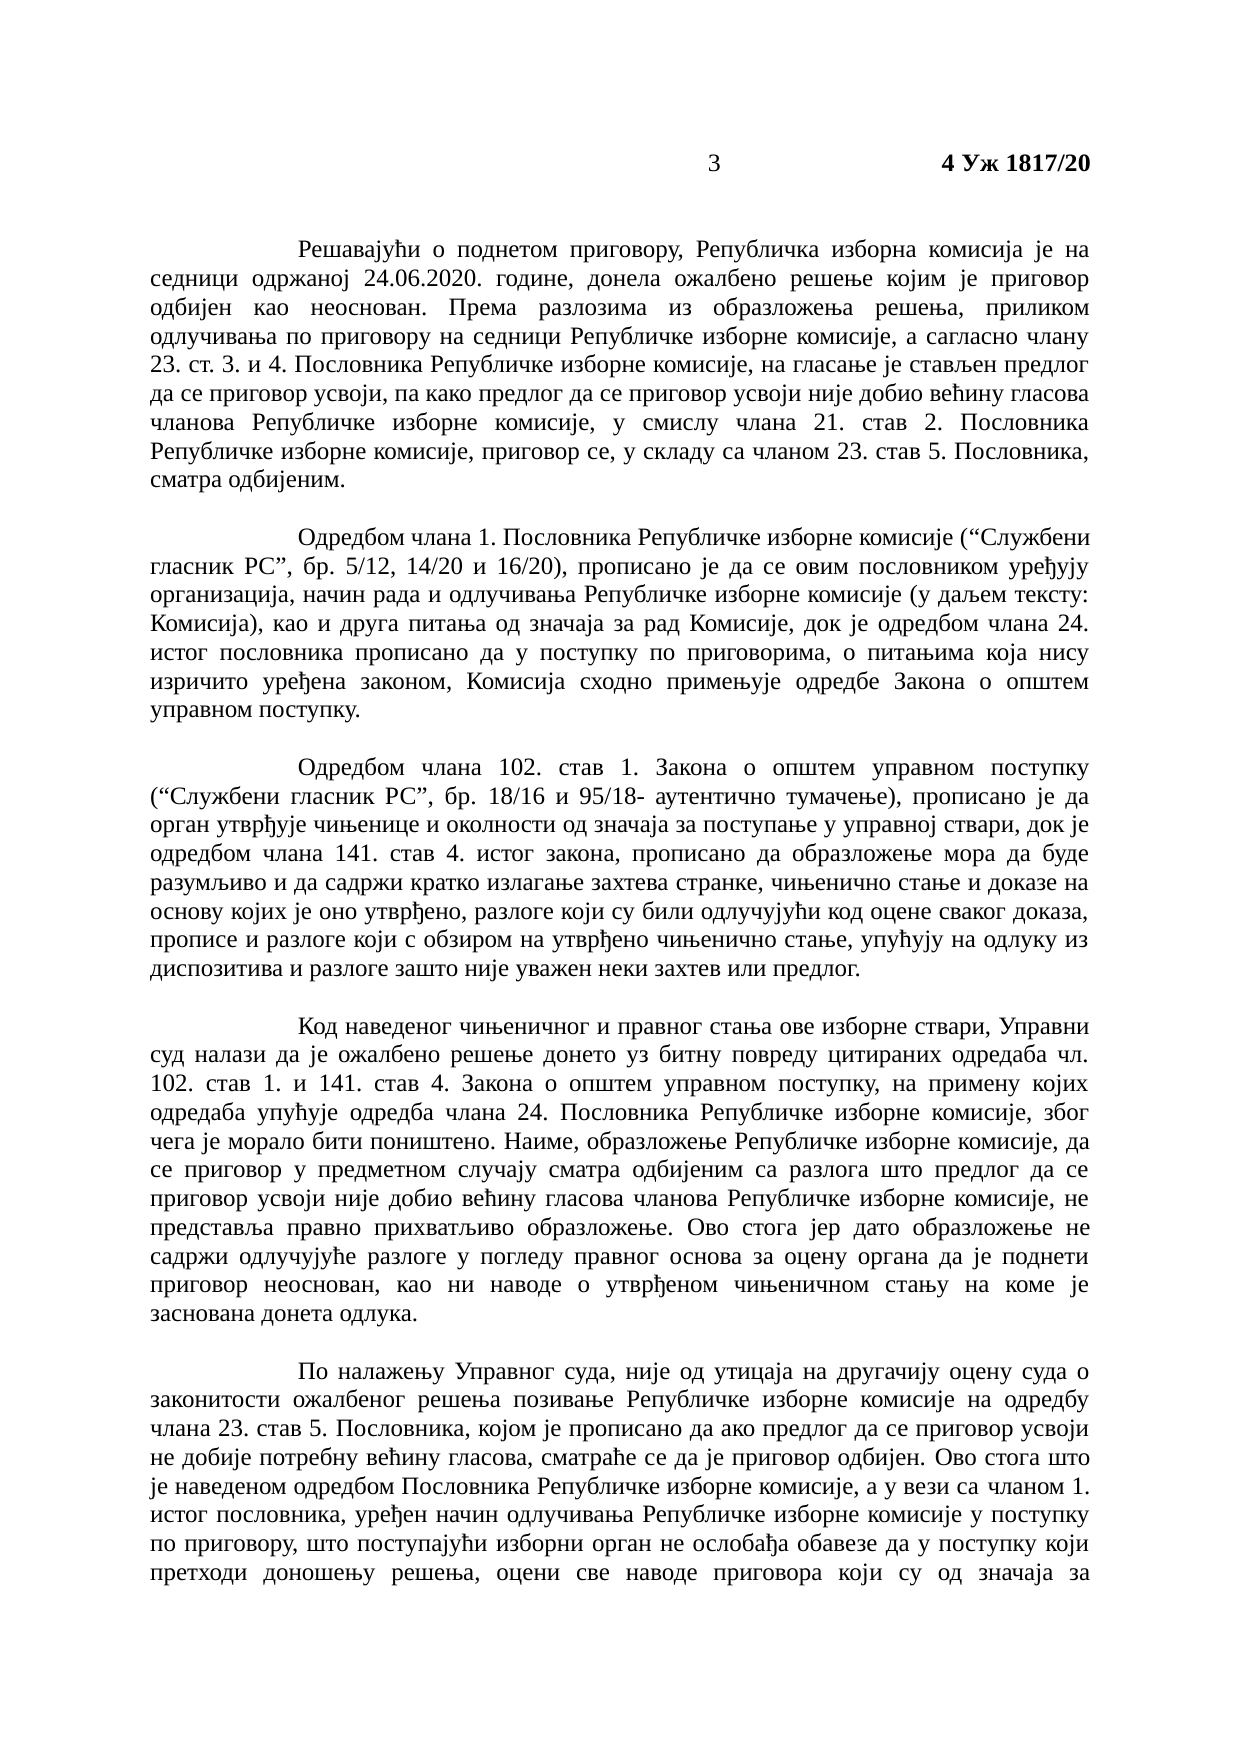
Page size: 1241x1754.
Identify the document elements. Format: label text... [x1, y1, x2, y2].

text Одредбом члана 1. Пословника Републичке изборне комисије (“Службени гласник РС”, бр. 5/12, 14/20 и 16/20), прописано је да се овим пословником уређују организација, начин рада и одлучивања Републичке изборне комисије (у даљем тексту: Комисија), као и друга питања од значаја за рад Комисије, док је одредбом члана 24. истог пословника прописано да у поступку по приговорима, о питањима која нису изричито уређена законом, Комисија сходно примењује одредбе Закона о општем управном поступку. [150, 522, 1090, 723]
text По налажењу Управног суда, није од утицаја на другачију оцену суда о законитости ожалбеног решења позивање Републичке изборне комисије на одредбу члана 23. став 5. Пословника, којом је прописано да ако предлог да се приговор усвоји не добије потребну већину гласова, сматраће се да је приговор одбијен. Ово стога што је наведеном одредбом Пословника Републичке изборне комисије, а у вези са чланом 1. истог пословника, уређен начин одлучивања Републичке изборне комисије у поступку по приговору, што поступајући изборни орган не ослобађа обавезе да у поступку који претходи доношењу решења, оцени све наводе приговора који су од значаја за [150, 1356, 1090, 1586]
text Одредбом члана 102. став 1. Закона о општем управном поступку (“Службени гласник РС”, бр. 18/16 и 95/18- аутентично тумачење), прописано је да орган утврђује чињенице и околности од значаја за поступање у управној ствари, док је одредбом члана 141. став 4. истог закона, прописано да образложење мора да буде разумљиво и да садржи кратко излагање захтева странке, чињенично стање и доказе на основу којих је оно утврђено, разлоге који су били одлучујући код оцене сваког доказа, прописе и разлоге који с обзиром на утврђено чињенично стање, упућују на одлуку из диспозитива и разлоге зашто није уважен неки захтев или предлог. [150, 752, 1090, 982]
text Решавајући о поднетом приговору, Републичка изборна комисија је на седници одржаној 24.06.2020. године, донела ожалбено решење којим је приговор одбијен као неоснован. Према разлозима из образложења решења, приликом одлучивања по приговору на седници Републичке изборне комисије, а сагласно члану 23. ст. 3. и 4. Пословника Републичке изборне комисије, на гласање је стављен предлог да се приговор усвоји, па како предлог да се приговор усвоји није добио већину гласова чланова Републичке изборне комисије, у смислу члана 21. став 2. Пословника Републичке изборне комисије, приговор се, у складу са чланом 23. став 5. Пословника, сматра одбијеним. [150, 234, 1090, 493]
text Код наведеног чињеничног и правног стања ове изборне ствари, Управни суд налази да је ожалбено решење донето уз битну повреду цитираних одредаба чл. 102. став 1. и 141. став 4. Закона о општем управном поступку, на примену којих одредаба упућује одредба члана 24. Пословника Републичке изборне комисије, због чега је морало бити поништено. Наиме, образложење Републичке изборне комисије, да се приговор у предметном случају сматра одбијеним са разлога што предлог да се приговор усвоји није добио већину гласова чланова Републичке изборне комисије, не представља правно прихватљиво образложење. Ово стога јер дато образложење не садржи одлучујуће разлоге у погледу правног основа за оцену органа да је поднети приговор неоснован, као ни наводе о утврђеном чињеничном стању на коме је заснована донета одлука. [150, 1011, 1090, 1327]
